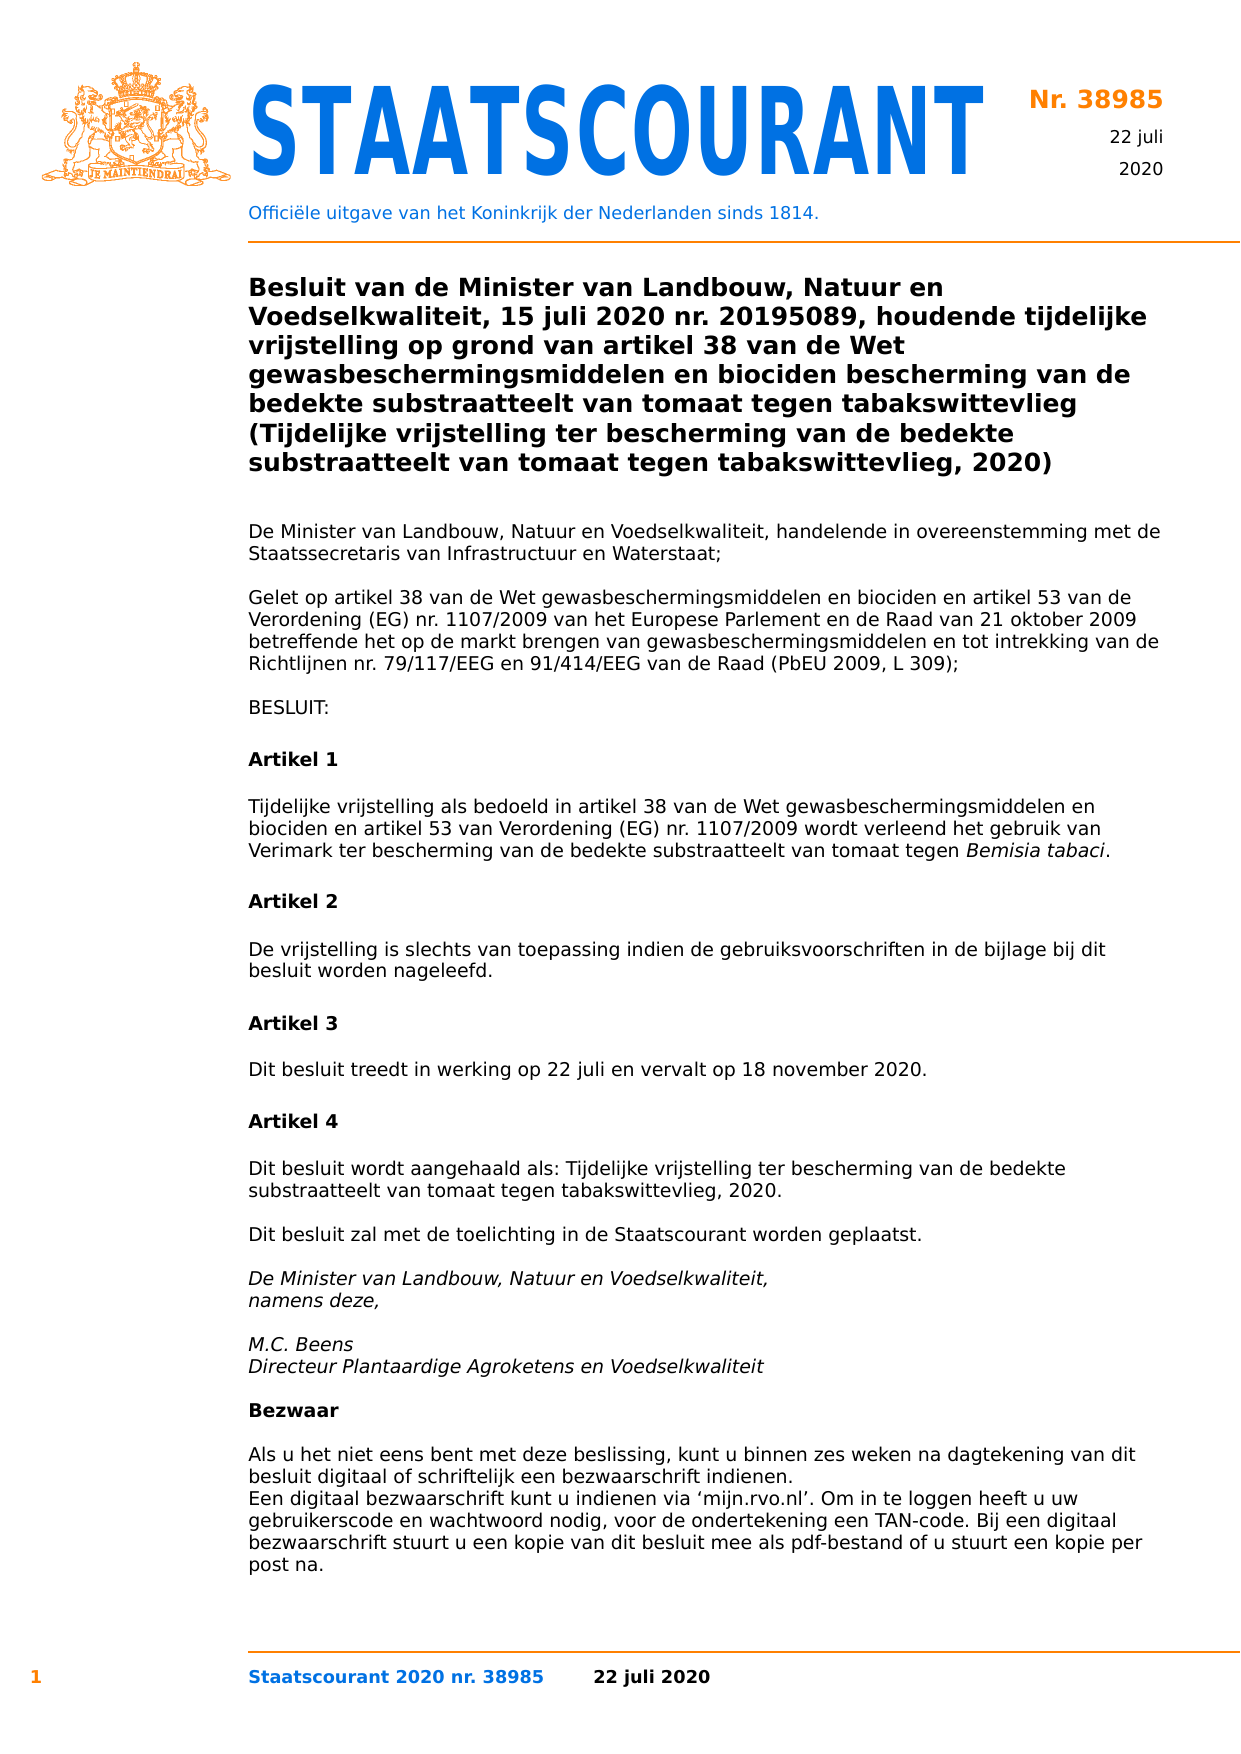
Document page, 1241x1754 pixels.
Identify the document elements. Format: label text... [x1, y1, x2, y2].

text Tijdelijke vrijstelling als bedoeld in artikel 38 van de Wet gewasbeschermingsmiddelen en biociden en artikel 53 van Verordening (EG) nr. 1107/2009 wordt verleend het gebruik van Verimark ter bescherming van de bedekte substraatteelt van tomaat tegen Bemisia tabaci. [248, 796, 1163, 861]
subtitle Artikel 3 [248, 1012, 1163, 1034]
table_header STAATSCOURANT [248, 62, 998, 203]
table_cell 22 juli [998, 121, 1240, 153]
text Dit besluit wordt aangehaald als: Tijdelijke vrijstelling ter bescherming van de bedekte substraatteelt van tomaat tegen tabakswittevlieg, 2020. [248, 1158, 1163, 1202]
subtitle Artikel 1 [248, 748, 1163, 771]
text De Minister van Landbouw, Natuur en Voedselkwaliteit, handelende in overeenstemming met de Staatssecretaris van Infrastructuur en Waterstaat; [248, 521, 1163, 565]
text Dit besluit zal met de toelichting in de Staatscourant worden geplaatst. [248, 1224, 1163, 1246]
picture [41, 62, 231, 186]
text Gelet op artikel 38 van de Wet gewasbeschermingsmiddelen en biociden en artikel 53 van de Verordening (EG) nr. 1107/2009 van het Europese Parlement en de Raad van 21 oktober 2009 betreffende het op de markt brengen van gewasbeschermingsmiddelen en tot intrekking van de Richtlijnen nr. 79/117/EEG en 91/414/EEG van de Raad (PbEU 2009, L 309); [248, 587, 1163, 675]
subtitle Artikel 4 [248, 1111, 1163, 1133]
text Dit besluit treedt in werking op 22 juli en vervalt op 18 november 2020. [248, 1059, 1163, 1081]
text Bezwaar [248, 1400, 1163, 1422]
text De vrijstelling is slechts van toepassing indien de gebruiksvoorschriften in de bijlage bij dit besluit worden nageleefd. [248, 938, 1163, 982]
table_cell 2020 [998, 153, 1240, 203]
subtitle Artikel 2 [248, 891, 1163, 913]
text Een digitaal bezwaarschrift kunt u indienen via ‘mijn.rvo.nl’. Om in te loggen heeft u uw gebruikerscode en wachtwoord nodig, voor de ondertekening een TAN-code. Bij een digitaal bezwaarschrift stuurt u een kopie van dit besluit mee als pdf-bestand of u stuurt een kopie per post na. [248, 1488, 1163, 1576]
text Als u het niet eens bent met deze beslissing, kunt u binnen zes weken na dagtekening van dit besluit digitaal of schriftelijk een bezwaarschrift indienen. [248, 1444, 1163, 1488]
table_cell Officiële uitgave van het Koninkrijk der Nederlanden sinds 1814. [248, 203, 1240, 241]
table_header [25, 62, 248, 241]
text De Minister van Landbouw, Natuur en Voedselkwaliteit, namens deze, M.C. Beens Directeur Plantaardige Agroketens en Voedselkwaliteit [248, 1268, 1163, 1378]
table_header Nr. 38985 [998, 62, 1240, 121]
subtitle Besluit van de Minister van Landbouw, Natuur en Voedselkwaliteit, 15 juli 2020 nr. 20195089, houdende tijdelijke vrijstelling op grond van artikel 38 van de Wet gewasbeschermingsmiddelen en biociden bescherming van de bedekte substraatteelt van tomaat tegen tabakswittevlieg (Tijdelijke vrijstelling ter bescherming van de bedekte substraatteelt van tomaat tegen tabakswittevlieg, 2020) [248, 273, 1163, 477]
text BESLUIT: [248, 697, 1163, 718]
